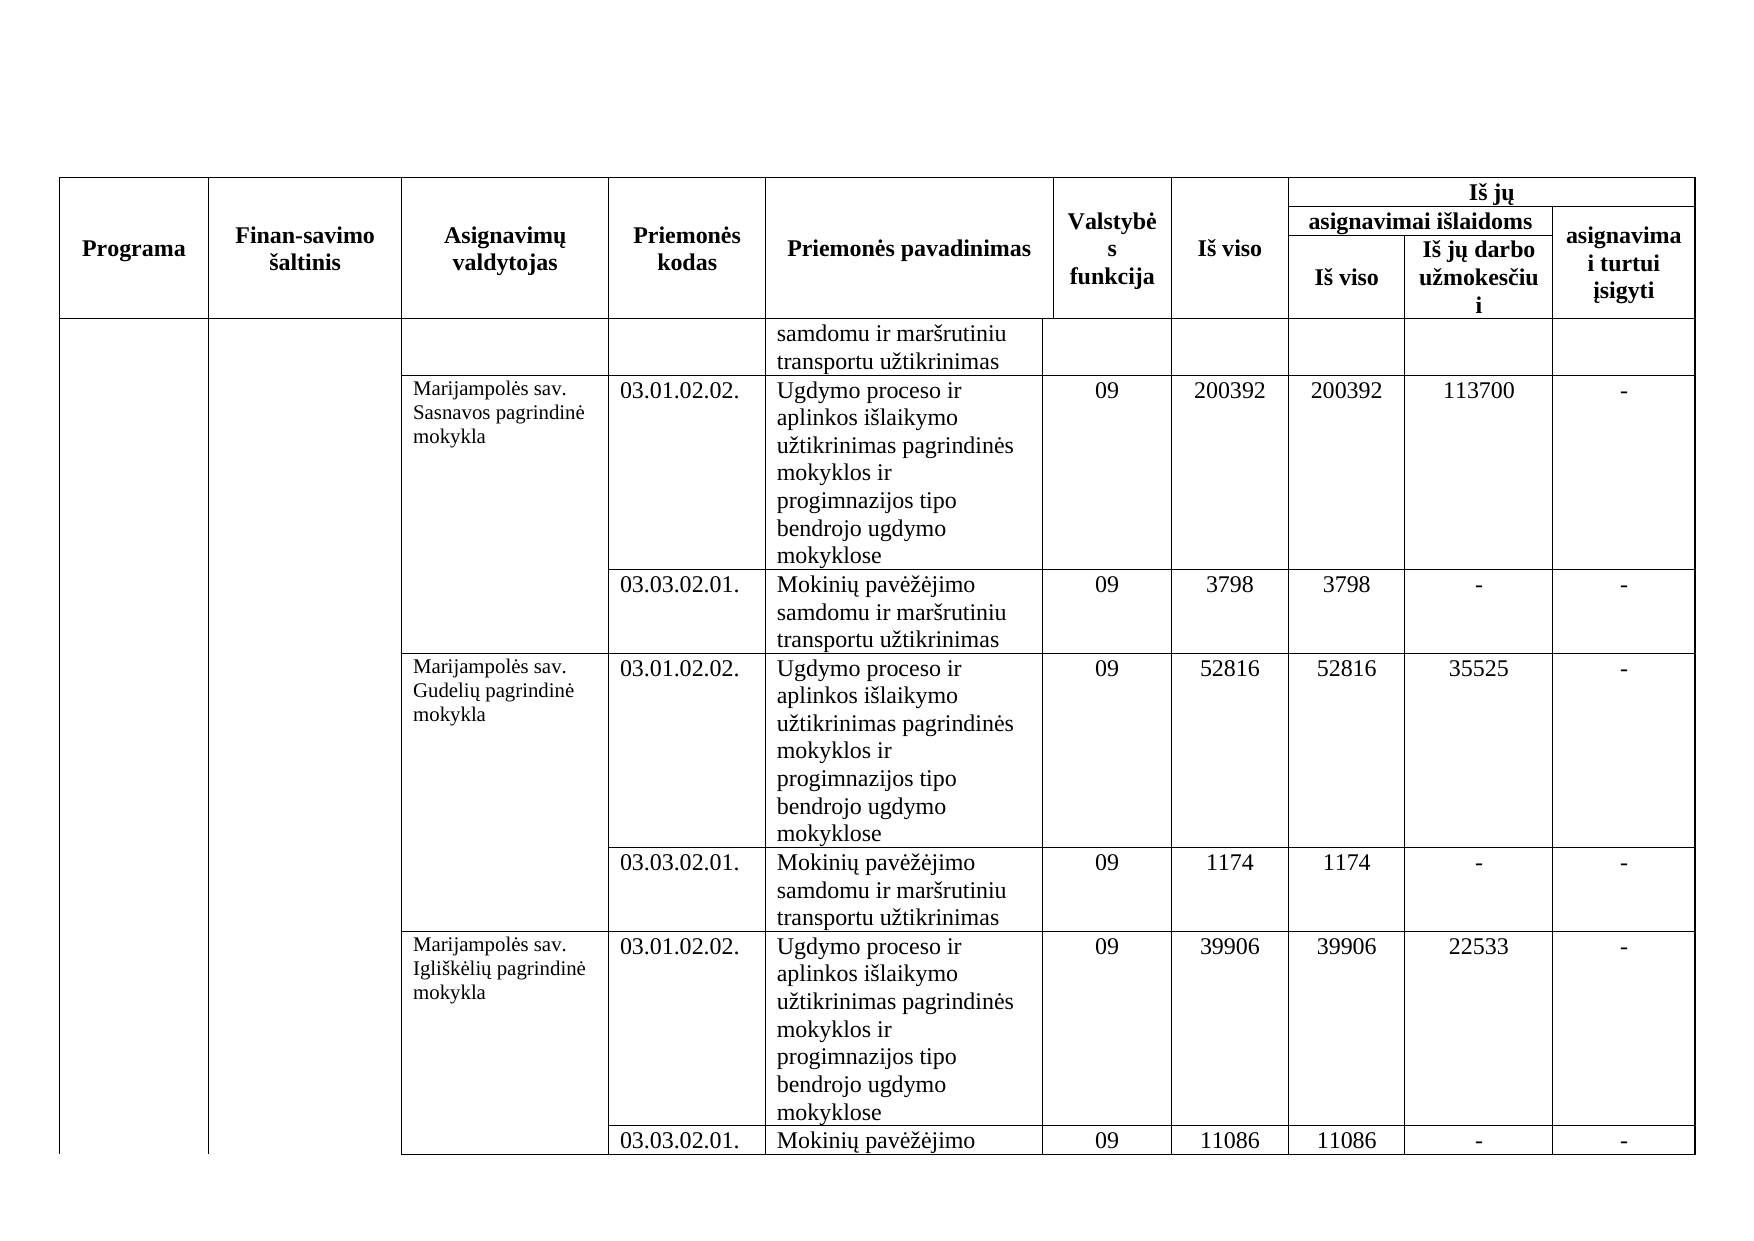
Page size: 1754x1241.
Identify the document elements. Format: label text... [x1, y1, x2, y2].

table_cell [1289, 319, 1404, 374]
table_cell [209, 653, 401, 847]
table_cell - [1405, 319, 1552, 374]
table_cell - [1553, 654, 1694, 847]
table_cell Ugdymo proceso ir aplinkos išlaikymo užtikrinimas pagrindinės mokyklos ir progimnazijos tipo bendrojo ugdymo mokyklose [766, 932, 1042, 1125]
table_cell [209, 931, 401, 1125]
table_cell 09 [1043, 1126, 1171, 1154]
table_cell 22533 [1405, 932, 1552, 1125]
table_cell [609, 319, 765, 374]
table_cell 3798 [1289, 570, 1404, 653]
table_cell 09 [1043, 654, 1171, 847]
table_cell [60, 375, 208, 569]
table_cell [60, 931, 208, 1125]
table_cell 35525 [1405, 654, 1552, 847]
table_cell - [1553, 319, 1694, 374]
table_cell [209, 375, 401, 569]
table_header Asignavimų valdytojas [402, 178, 608, 318]
table_cell Iš viso [1289, 236, 1404, 318]
table_cell [1043, 319, 1171, 374]
table_cell 3798 [1172, 570, 1288, 653]
table_cell 11086 [1289, 1126, 1404, 1154]
table_cell - [1553, 376, 1694, 569]
table_cell - [1405, 848, 1552, 931]
table_cell Ugdymo proceso ir aplinkos išlaikymo užtikrinimas pagrindinės mokyklos ir progimnazijos tipo bendrojo ugdymo mokyklose [766, 654, 1042, 847]
table_cell [209, 1125, 401, 1154]
table_cell 200392 [1289, 376, 1404, 569]
table_cell samdomu ir maršrutiniu transportu užtikrinimas [766, 319, 1042, 374]
table_cell - [1553, 570, 1694, 653]
table_cell 39906 [1289, 932, 1404, 1125]
table_cell 03.03.02.01. [609, 570, 765, 653]
table_header Iš jų [1289, 178, 1694, 206]
table_cell 39906 [1172, 932, 1288, 1125]
table_cell [209, 569, 401, 653]
table_cell [209, 319, 401, 374]
table_cell Mokinių pavėžėjimo samdomu ir maršrutiniu transportu užtikrinimas [766, 848, 1042, 931]
table_cell [402, 319, 608, 374]
table_cell [402, 1125, 608, 1154]
table_header Finan-savimo šaltinis [209, 178, 401, 318]
table_cell [60, 319, 208, 374]
table_cell 03.01.02.02. [609, 376, 765, 569]
table_header Valstybės funkcija [1054, 178, 1171, 318]
table_header Programa [60, 178, 208, 318]
table_cell 11086 [1172, 1126, 1288, 1154]
table_cell 09 [1043, 570, 1171, 653]
table_cell [402, 569, 608, 653]
table_cell - [1405, 570, 1552, 653]
table_cell [1172, 319, 1288, 374]
table_cell 52816 [1289, 654, 1404, 847]
table_cell Mokinių pavėžėjimo [766, 1126, 1042, 1154]
table_cell 09 [1043, 376, 1171, 569]
table_cell [60, 1125, 208, 1154]
table_cell 09 [1043, 932, 1171, 1125]
table_cell asignavimai turtui įsigyti [1553, 207, 1694, 318]
table_cell [60, 653, 208, 847]
table_cell 200392 [1172, 376, 1288, 569]
table_cell Ugdymo proceso ir aplinkos išlaikymo užtikrinimas pagrindinės mokyklos ir progimnazijos tipo bendrojo ugdymo mokyklose [766, 376, 1042, 569]
table_cell [60, 569, 208, 653]
table_cell 1174 [1289, 848, 1404, 931]
table_cell 113700 [1405, 376, 1552, 569]
table_cell - [1405, 1126, 1552, 1154]
table_cell Mokinių pavėžėjimo samdomu ir maršrutiniu transportu užtikrinimas [766, 570, 1042, 653]
table_cell Iš jų darbo užmokesčiui [1405, 236, 1552, 318]
table_cell - [1553, 848, 1694, 931]
table_cell Marijampolės sav. Igliškėlių pagrindinė mokykla [402, 932, 608, 1125]
table_cell 52816 [1172, 654, 1288, 847]
table_cell asignavimai išlaidoms [1289, 207, 1552, 234]
table_cell Marijampolės sav. Gudelių pagrindinė mokykla [402, 654, 608, 847]
table_header Iš viso [1172, 178, 1288, 318]
table_cell - [1553, 932, 1694, 1125]
table_header Priemonės kodas [609, 178, 765, 318]
table_cell 03.01.02.02. [609, 932, 765, 1125]
table_cell 03.03.02.01. [609, 1126, 765, 1154]
table_header Priemonės pavadinimas [766, 178, 1053, 318]
table_cell Marijampolės sav. Sasnavos pagrindinė mokykla [402, 376, 608, 569]
table_cell - [1553, 1126, 1694, 1154]
table_cell 03.01.02.02. [609, 654, 765, 847]
table_cell 09 [1043, 848, 1171, 931]
table_cell [209, 847, 401, 931]
table_cell 03.03.02.01. [609, 848, 765, 931]
table_cell [60, 847, 208, 931]
table_cell [402, 847, 608, 931]
table_cell 1174 [1172, 848, 1288, 931]
